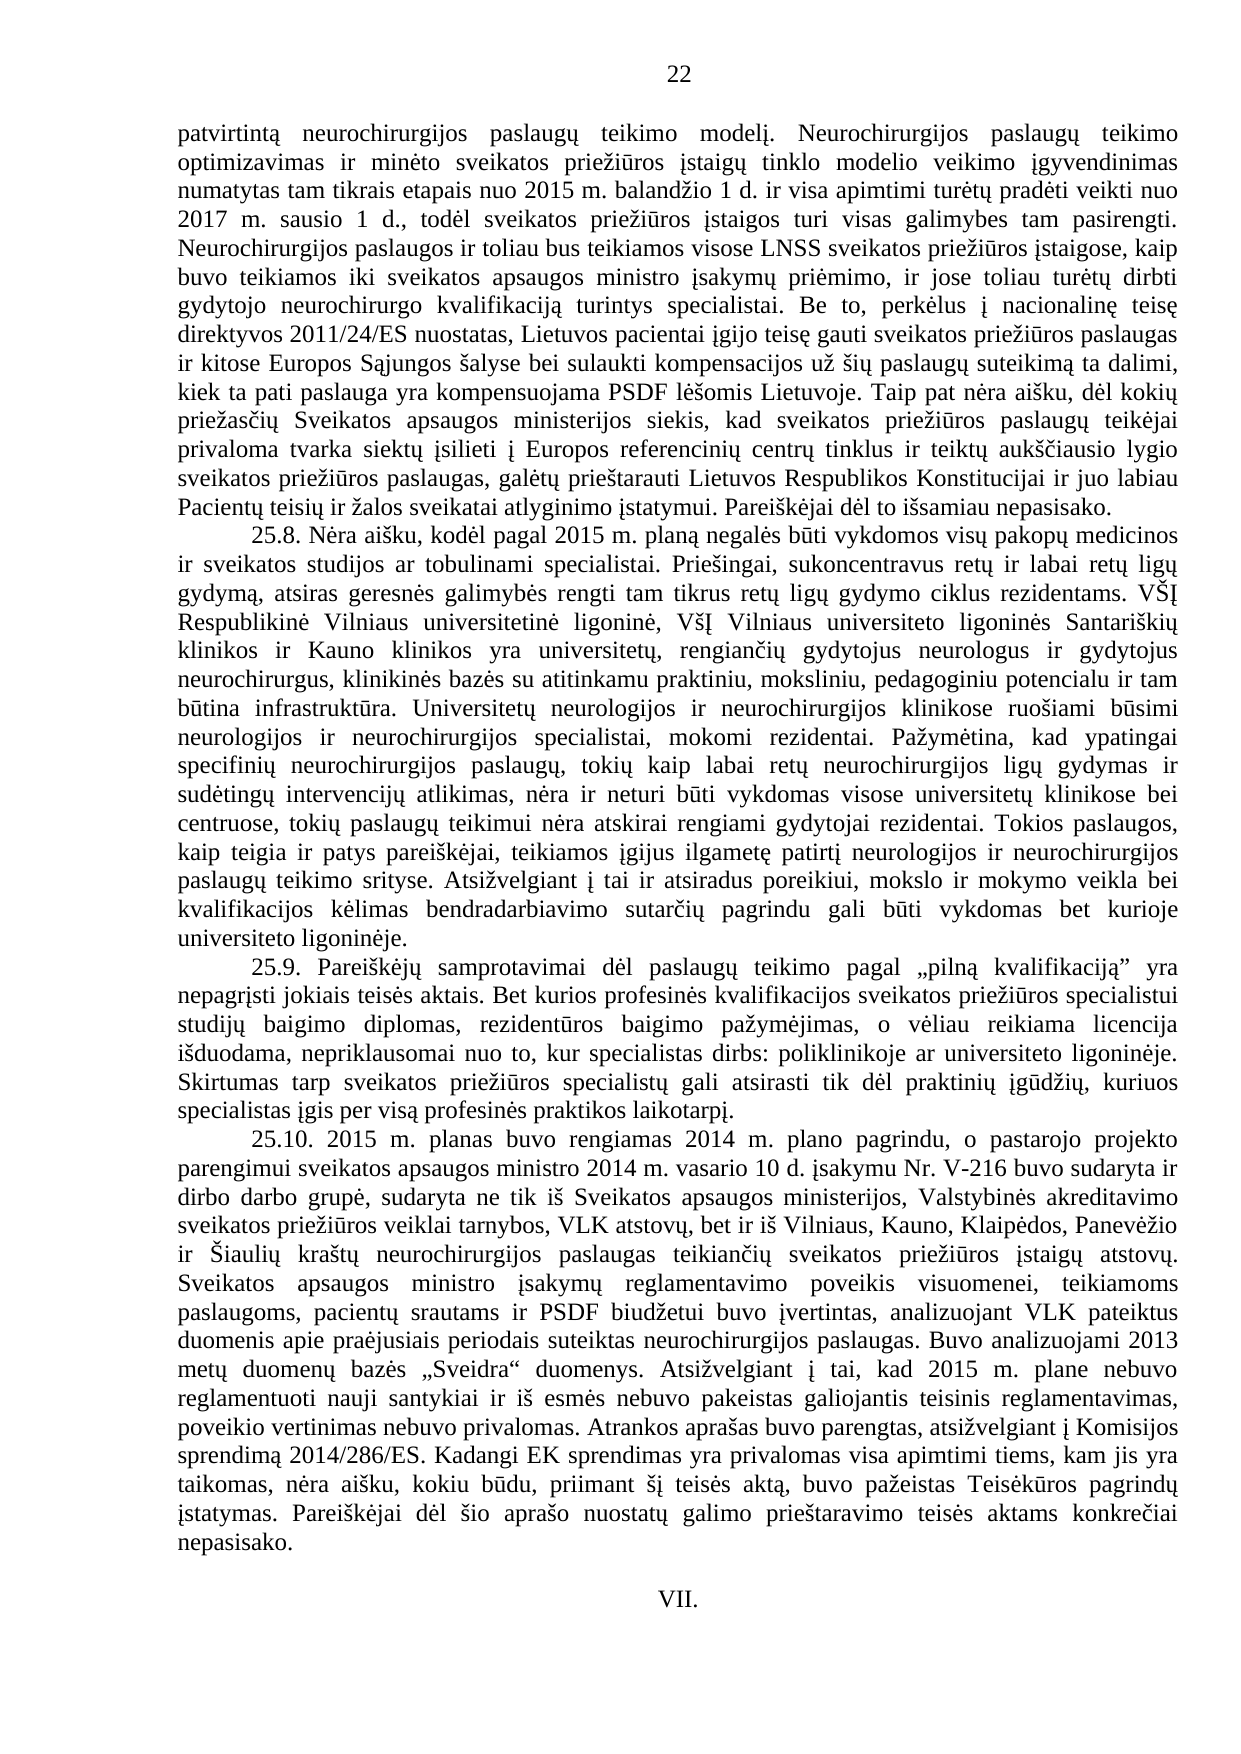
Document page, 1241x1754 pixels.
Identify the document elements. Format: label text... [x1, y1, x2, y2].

text 25.8. Nėra aišku, kodėl pagal 2015 m. planą negalės būti vykdomos visų pakopų medicinos ir sveikatos studijos ar tobulinami specialistai. Priešingai, sukoncentravus retų ir labai retų ligų gydymą, atsiras geresnės galimybės rengti tam tikrus retų ligų gydymo ciklus rezidentams. VŠĮ Respublikinė Vilniaus universitetinė ligoninė, VšĮ Vilniaus universiteto ligoninės Santariškių klinikos ir Kauno klinikos yra universitetų, rengiančių gydytojus neurologus ir gydytojus neurochirurgus, klinikinės bazės su atitinkamu praktiniu, moksliniu, pedagoginiu potencialu ir tam būtina infrastruktūra. Universitetų neurologijos ir neurochirurgijos klinikose ruošiami būsimi neurologijos ir neurochirurgijos specialistai, mokomi rezidentai. Pažymėtina, kad ypatingai specifinių neurochirurgijos paslaugų, tokių kaip labai retų neurochirurgijos ligų gydymas ir sudėtingų intervencijų atlikimas, nėra ir neturi būti vykdomas visose universitetų klinikose bei centruose, tokių paslaugų teikimui nėra atskirai rengiami gydytojai rezidentai. Tokios paslaugos, kaip teigia ir patys pareiškėjai, teikiamos įgijus ilgametę patirtį neurologijos ir neurochirurgijos paslaugų teikimo srityse. Atsižvelgiant į tai ir atsiradus poreikiui, mokslo ir mokymo veikla bei kvalifikacijos kėlimas bendradarbiavimo sutarčių pagrindu gali būti vykdomas bet kurioje universiteto ligoninėje. [177, 521, 1179, 952]
text 25.10. 2015 m. planas buvo rengiamas 2014 m. plano pagrindu, o pastarojo projekto parengimui sveikatos apsaugos ministro 2014 m. vasario 10 d. įsakymu Nr. V-216 buvo sudaryta ir dirbo darbo grupė, sudaryta ne tik iš Sveikatos apsaugos ministerijos, Valstybinės akreditavimo sveikatos priežiūros veiklai tarnybos, VLK atstovų, bet ir iš Vilniaus, Kauno, Klaipėdos, Panevėžio ir Šiaulių kraštų neurochirurgijos paslaugas teikiančių sveikatos priežiūros įstaigų atstovų. Sveikatos apsaugos ministro įsakymų reglamentavimo poveikis visuomenei, teikiamoms paslaugoms, pacientų srautams ir PSDF biudžetui buvo įvertintas, analizuojant VLK pateiktus duomenis apie praėjusiais periodais suteiktas neurochirurgijos paslaugas. Buvo analizuojami 2013 metų duomenų bazės „Sveidra“ duomenys. Atsižvelgiant į tai, kad 2015 m. plane nebuvo reglamentuoti nauji santykiai ir iš esmės nebuvo pakeistas galiojantis teisinis reglamentavimas, poveikio vertinimas nebuvo privalomas. Atrankos aprašas buvo parengtas, atsižvelgiant į Komisijos sprendimą 2014/286/ES. Kadangi EK sprendimas yra privalomas visa apimtimi tiems, kam jis yra taikomas, nėra aišku, kokiu būdu, priimant šį teisės aktą, buvo pažeistas Teisėkūros pagrindų įstatymas. Pareiškėjai dėl šio aprašo nuostatų galimo prieštaravimo teisės aktams konkrečiai nepasisako. [177, 1124, 1179, 1556]
text patvirtintą neurochirurgijos paslaugų teikimo modelį. Neurochirurgijos paslaugų teikimo optimizavimas ir minėto sveikatos priežiūros įstaigų tinklo modelio veikimo įgyvendinimas numatytas tam tikrais etapais nuo 2015 m. balandžio 1 d. ir visa apimtimi turėtų pradėti veikti nuo 2017 m. sausio 1 d., todėl sveikatos priežiūros įstaigos turi visas galimybes tam pasirengti. Neurochirurgijos paslaugos ir toliau bus teikiamos visose LNSS sveikatos priežiūros įstaigose, kaip buvo teikiamos iki sveikatos apsaugos ministro įsakymų priėmimo, ir jose toliau turėtų dirbti gydytojo neurochirurgo kvalifikaciją turintys specialistai. Be to, perkėlus į nacionalinę teisę direktyvos 2011/24/ES nuostatas, Lietuvos pacientai įgijo teisę gauti sveikatos priežiūros paslaugas ir kitose Europos Sąjungos šalyse bei sulaukti kompensacijos už šių paslaugų suteikimą ta dalimi, kiek ta pati paslauga yra kompensuojama PSDF lėšomis Lietuvoje. Taip pat nėra aišku, dėl kokių priežasčių Sveikatos apsaugos ministerijos siekis, kad sveikatos priežiūros paslaugų teikėjai privaloma tvarka siektų įsilieti į Europos referencinių centrų tinklus ir teiktų aukščiausio lygio sveikatos priežiūros paslaugas, galėtų prieštarauti Lietuvos Respublikos Konstitucijai ir juo labiau Pacientų teisių ir žalos sveikatai atlyginimo įstatymui. Pareiškėjai dėl to išsamiau nepasisako. [177, 118, 1179, 521]
text VII. [177, 1584, 1179, 1613]
text 25.9. Pareiškėjų samprotavimai dėl paslaugų teikimo pagal „pilną kvalifikaciją” yra nepagrįsti jokiais teisės aktais. Bet kurios profesinės kvalifikacijos sveikatos priežiūros specialistui studijų baigimo diplomas, rezidentūros baigimo pažymėjimas, o vėliau reikiama licencija išduodama, nepriklausomai nuo to, kur specialistas dirbs: poliklinikoje ar universiteto ligoninėje. Skirtumas tarp sveikatos priežiūros specialistų gali atsirasti tik dėl praktinių įgūdžių, kuriuos specialistas įgis per visą profesinės praktikos laikotarpį. [177, 952, 1179, 1124]
